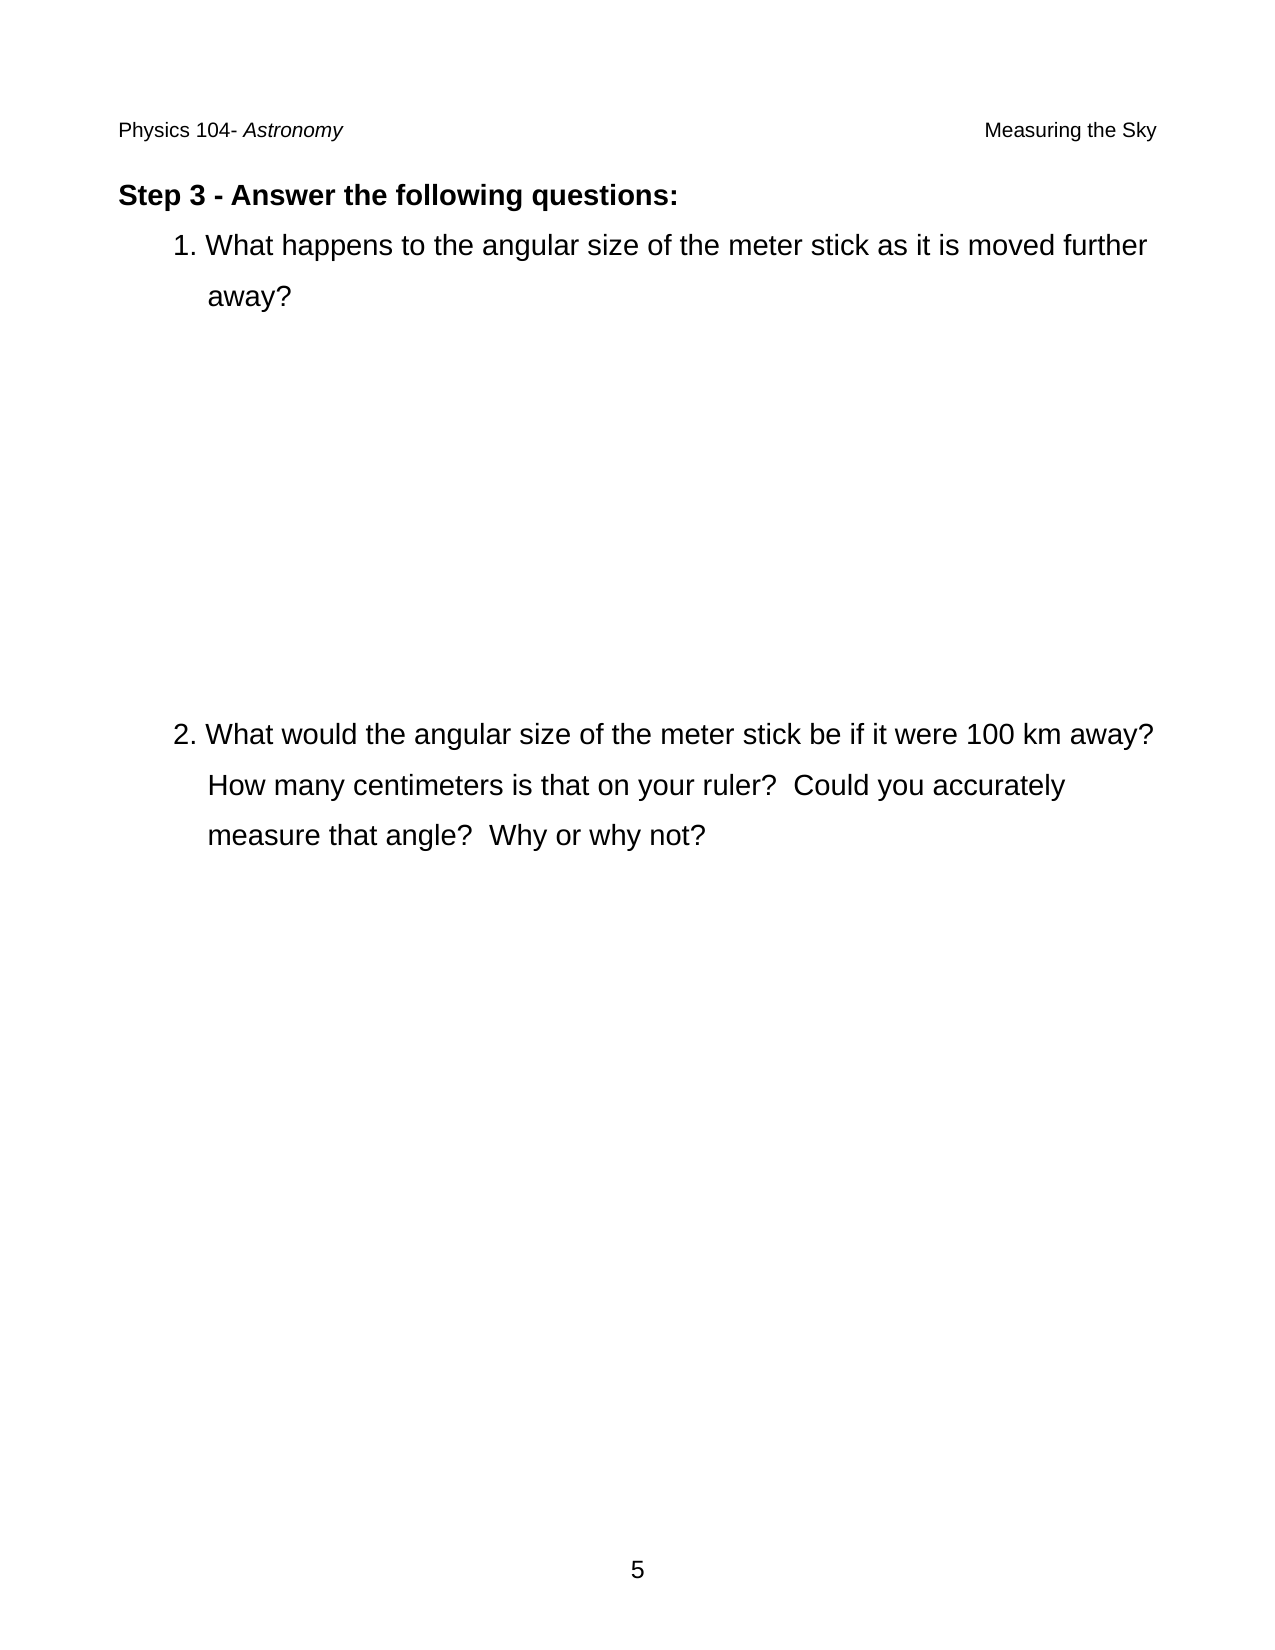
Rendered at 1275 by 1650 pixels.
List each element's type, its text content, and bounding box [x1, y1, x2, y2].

text Step 3 - Answer the following questions: [118, 178, 1157, 212]
text 1. What happens to the angular size of the meter stick as it is moved further away? [173, 228, 1157, 312]
text 2. What would the angular size of the meter stick be if it were 100 km away? How many centimeters is that on your ruler? Could you accurately measure that angle? Why or why not? [173, 717, 1157, 851]
